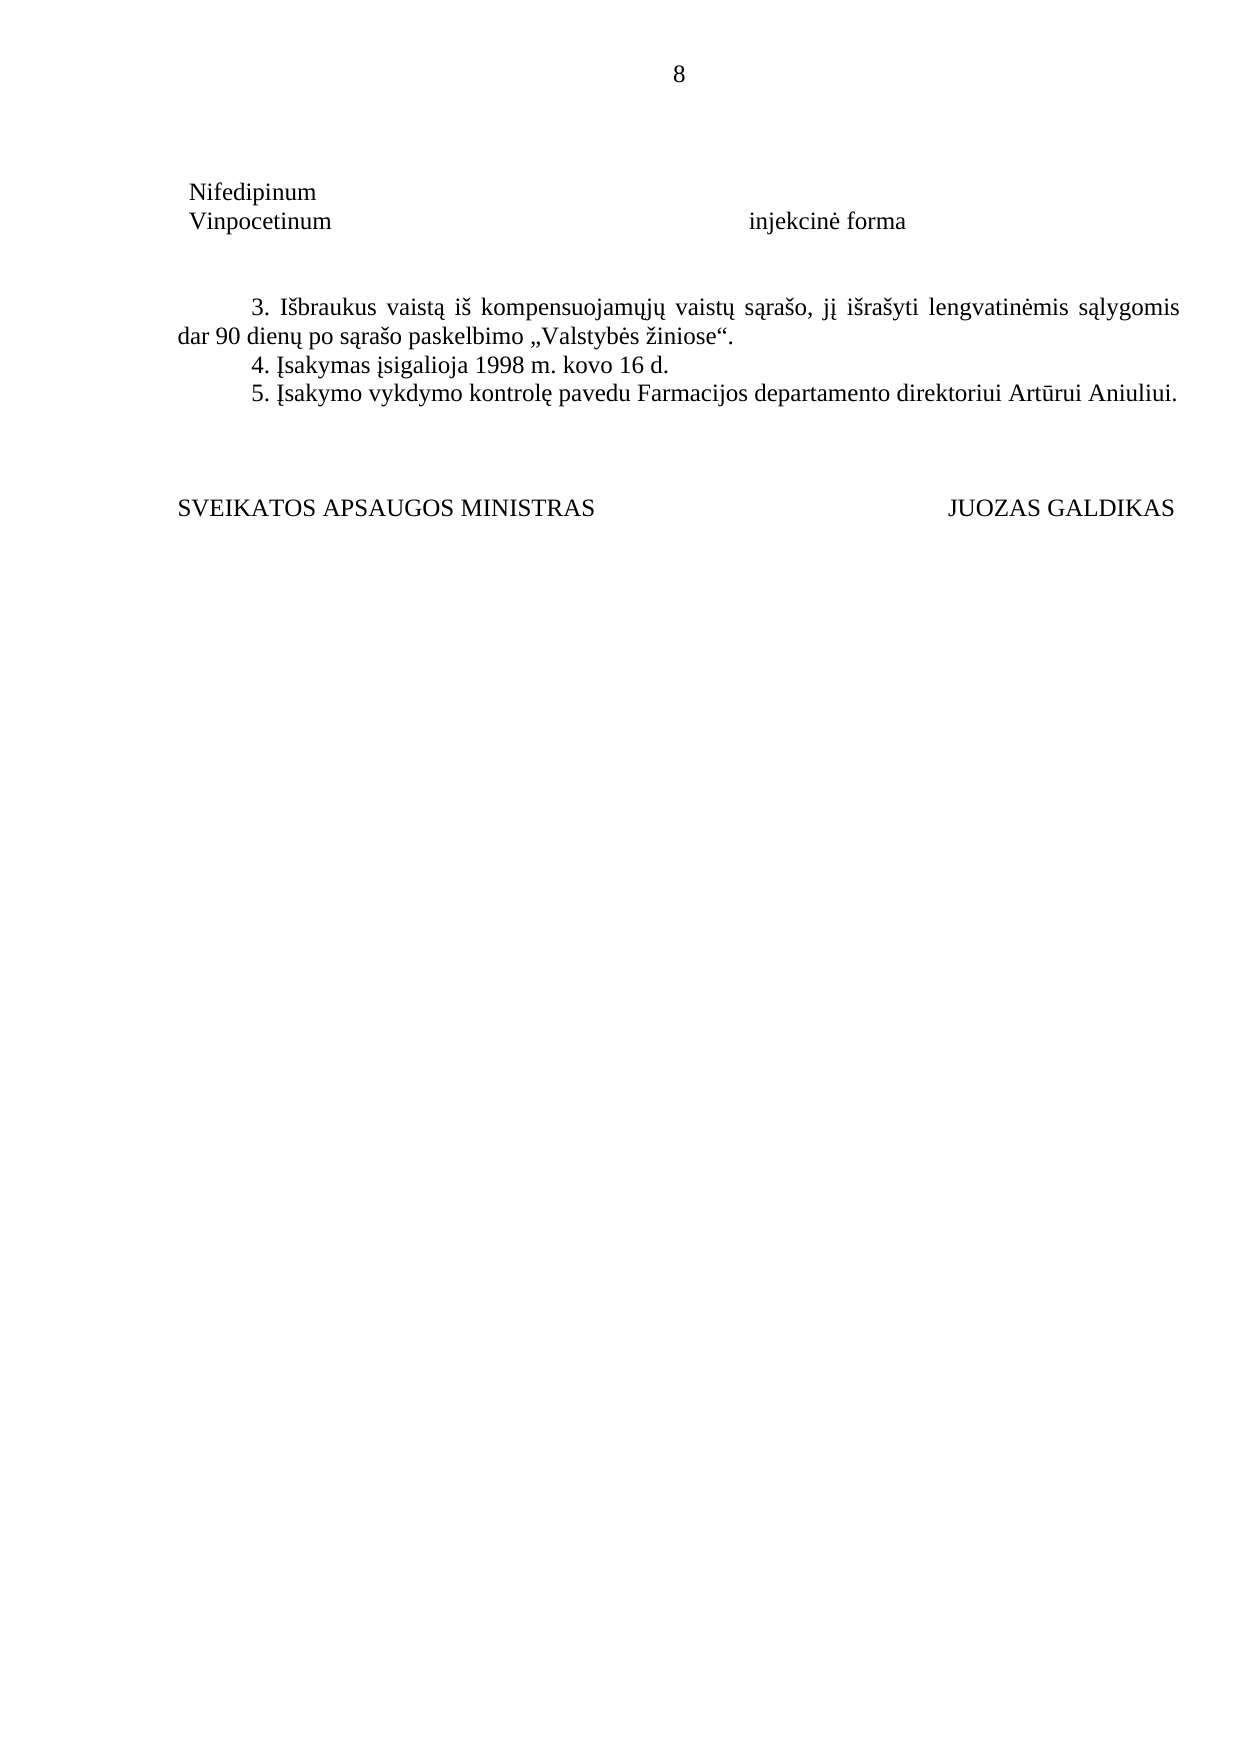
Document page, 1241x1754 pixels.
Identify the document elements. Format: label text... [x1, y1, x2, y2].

table_cell Nifedipinum [177, 177, 737, 206]
table_cell Vinpocetinum [177, 206, 737, 235]
text 4. Įsakymas įsigalioja 1998 m. kovo 16 d. [177, 350, 1181, 378]
text SVEIKATOS APSAUGOS MINISTRAS JUOZAS GALDIKAS [177, 493, 1181, 522]
text 5. Įsakymo vykdymo kontrolę pavedu Farmacijos departamento direktoriui Artūrui Aniuliui. [177, 378, 1181, 407]
text 3. Išbraukus vaistą iš kompensuojamųjų vaistų sąrašo, jį išrašyti lengvatinėmis sąlygomis dar 90 dienų po sąrašo paskelbimo „Valstybės žiniose“. [177, 292, 1181, 350]
table_cell injekcinė forma [737, 206, 1181, 235]
table_cell [737, 177, 1181, 206]
